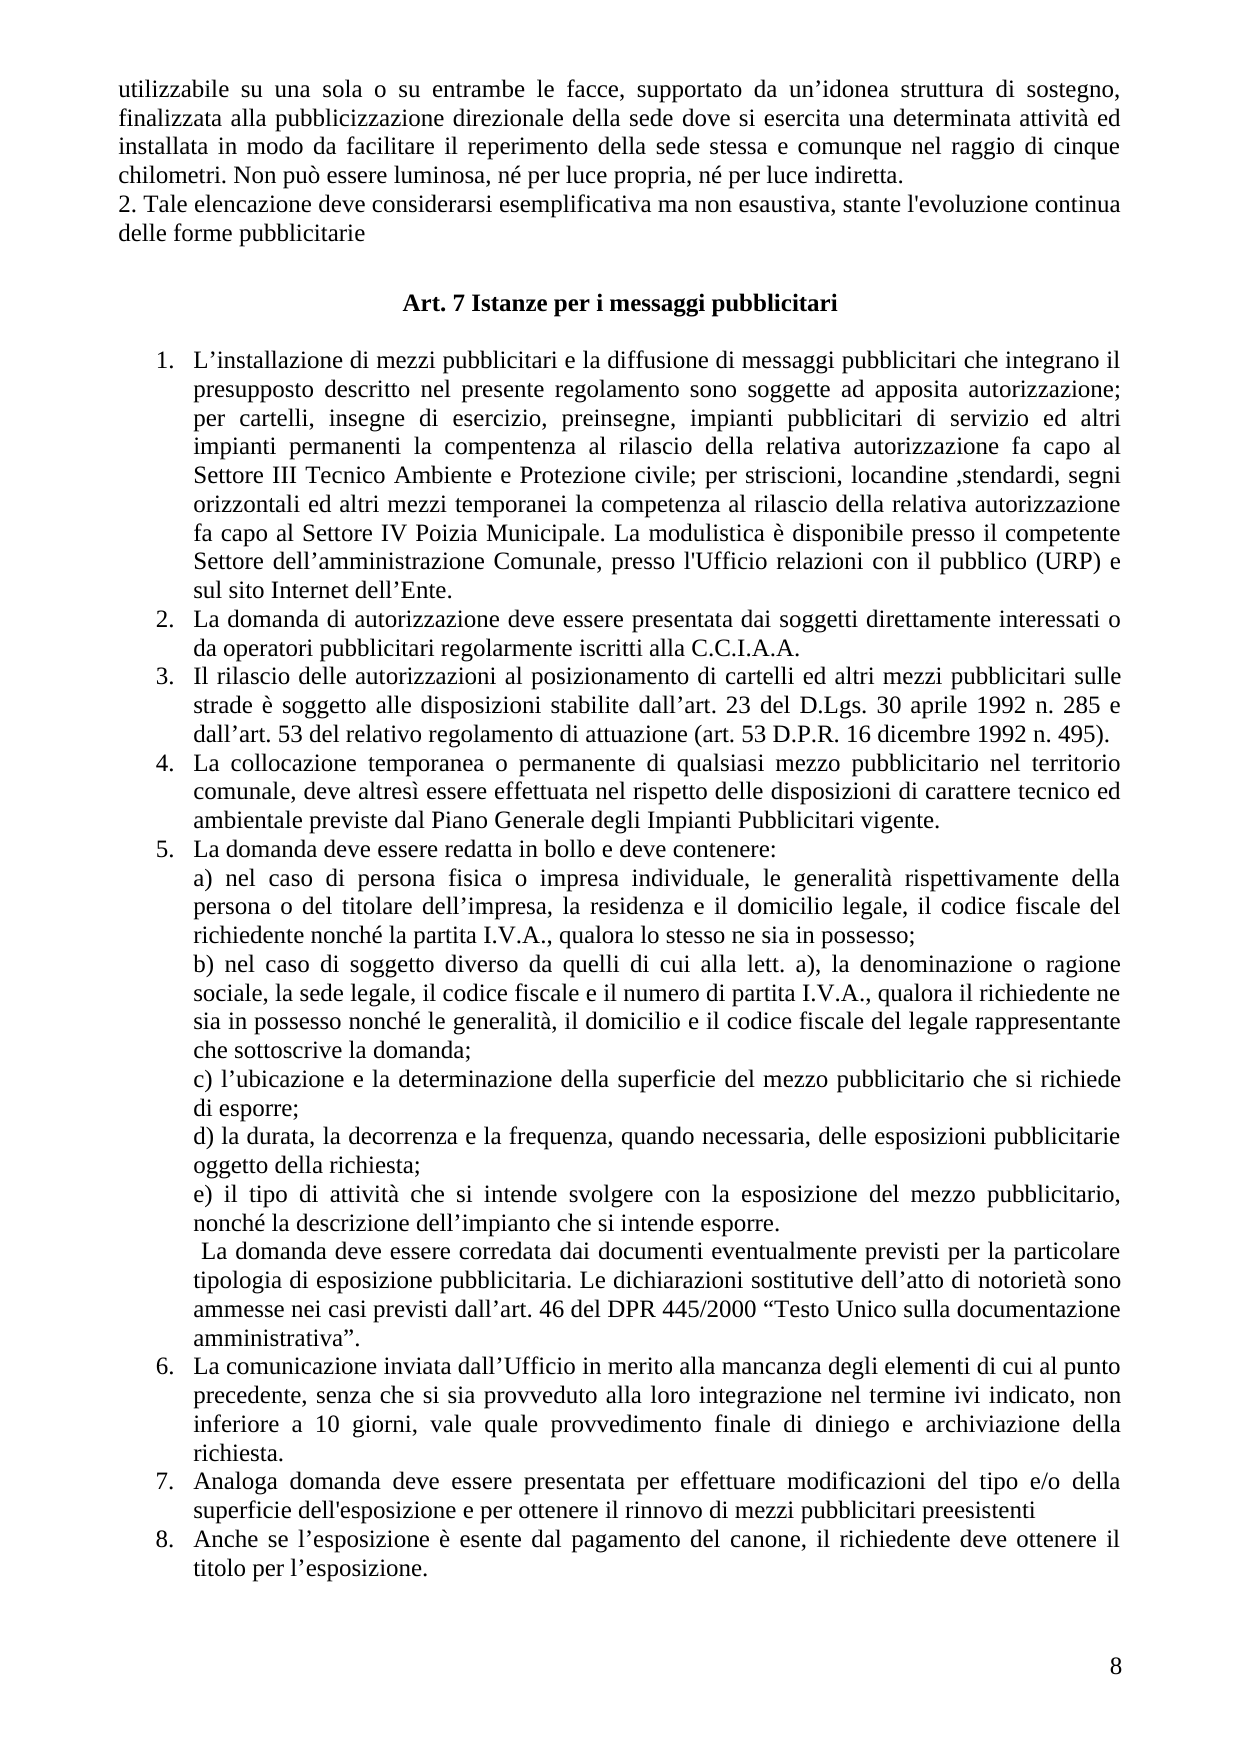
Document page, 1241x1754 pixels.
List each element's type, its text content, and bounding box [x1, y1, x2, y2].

list Anche se l’esposizione è esente dal pagamento del canone, il richiedente deve ottenere il titolo per l’esposizione. [155, 1524, 1122, 1581]
text utilizzabile su una sola o su entrambe le facce, supportato da un’idonea struttura di sostegno, finalizzata alla pubblicizzazione direzionale della sede dove si esercita una determinata attività ed installata in modo da facilitare il reperimento della sede stessa e comunque nel raggio di cinque chilometri. Non può essere luminosa, né per luce propria, né per luce indiretta. [118, 74, 1122, 189]
list 2. Tale elencazione deve considerarsi esemplificativa ma non esaustiva, stante l'evoluzione continua delle forme pubblicitarie [118, 189, 1122, 246]
list a) nel caso di persona fisica o impresa individuale, le generalità rispettivamente della persona o del titolare dell’impresa, la residenza e il domicilio legale, il codice fiscale del richiedente nonché la partita I.V.A., qualora lo stesso ne sia in possesso; [156, 863, 1122, 949]
list Il rilascio delle autorizzazioni al posizionamento di cartelli ed altri mezzi pubblicitari sulle strade è soggetto alle disposizioni stabilite dall’art. 23 del D.Lgs. 30 aprile 1992 n. 285 e dall’art. 53 del relativo regolamento di attuazione (art. 53 D.P.R. 16 dicembre 1992 n. 495). [156, 661, 1122, 748]
list d) la durata, la decorrenza e la frequenza, quando necessaria, delle esposizioni pubblicitarie oggetto della richiesta; [156, 1121, 1122, 1179]
list e) il tipo di attività che si intende svolgere con la esposizione del mezzo pubblicitario, nonché la descrizione dell’impianto che si intende esporre. [156, 1179, 1122, 1236]
list L’installazione di mezzi pubblicitari e la diffusione di messaggi pubblicitari che integrano il presupposto descritto nel presente regolamento sono soggette ad apposita autorizzazione; per cartelli, insegne di esercizio, preinsegne, impianti pubblicitari di servizio ed altri impianti permanenti la compentenza al rilascio della relativa autorizzazione fa capo al Settore III Tecnico Ambiente e Protezione civile; per striscioni, locandine ,stendardi, segni orizzontali ed altri mezzi temporanei la competenza al rilascio della relativa autorizzazione fa capo al Settore IV Poizia Municipale. La modulistica è disponibile presso il competente Settore dell’amministrazione Comunale, presso l'Ufficio relazioni con il pubblico (URP) e sul sito Internet dell’Ente. [156, 345, 1122, 604]
list La domanda di autorizzazione deve essere presentata dai soggetti direttamente interessati o da operatori pubblicitari regolarmente iscritti alla C.C.I.A.A. [156, 604, 1122, 661]
list La collocazione temporanea o permanente di qualsiasi mezzo pubblicitario nel territorio comunale, deve altresì essere effettuata nel rispetto delle disposizioni di carattere tecnico ed ambientale previste dal Piano Generale degli Impianti Pubblicitari vigente. [156, 748, 1122, 834]
list c) l’ubicazione e la determinazione della superficie del mezzo pubblicitario che si richiede di esporre; [156, 1064, 1122, 1121]
subtitle Art. 7 Istanze per i messaggi pubblicitari [118, 288, 1122, 316]
list La comunicazione inviata dall’Ufficio in merito alla mancanza degli elementi di cui al punto precedente, senza che si sia provveduto alla loro integrazione nel termine ivi indicato, non inferiore a 10 giorni, vale quale provvedimento finale di diniego e archiviazione della richiesta. [156, 1351, 1122, 1466]
list La domanda deve essere corredata dai documenti eventualmente previsti per la particolare tipologia di esposizione pubblicitaria. Le dichiarazioni sostitutive dell’atto di notorietà sono ammesse nei casi previsti dall’art. 46 del DPR 445/2000 “Testo Unico sulla documentazione amministrativa”. [156, 1236, 1122, 1351]
list b) nel caso di soggetto diverso da quelli di cui alla lett. a), la denominazione o ragione sociale, la sede legale, il codice fiscale e il numero di partita I.V.A., qualora il richiedente ne sia in possesso nonché le generalità, il domicilio e il codice fiscale del legale rappresentante che sottoscrive la domanda; [156, 949, 1122, 1064]
list La domanda deve essere redatta in bollo e deve contenere: [156, 834, 1122, 863]
list Analoga domanda deve essere presentata per effettuare modificazioni del tipo e/o della superficie dell'esposizione e per ottenere il rinnovo di mezzi pubblicitari preesistenti [155, 1466, 1122, 1524]
